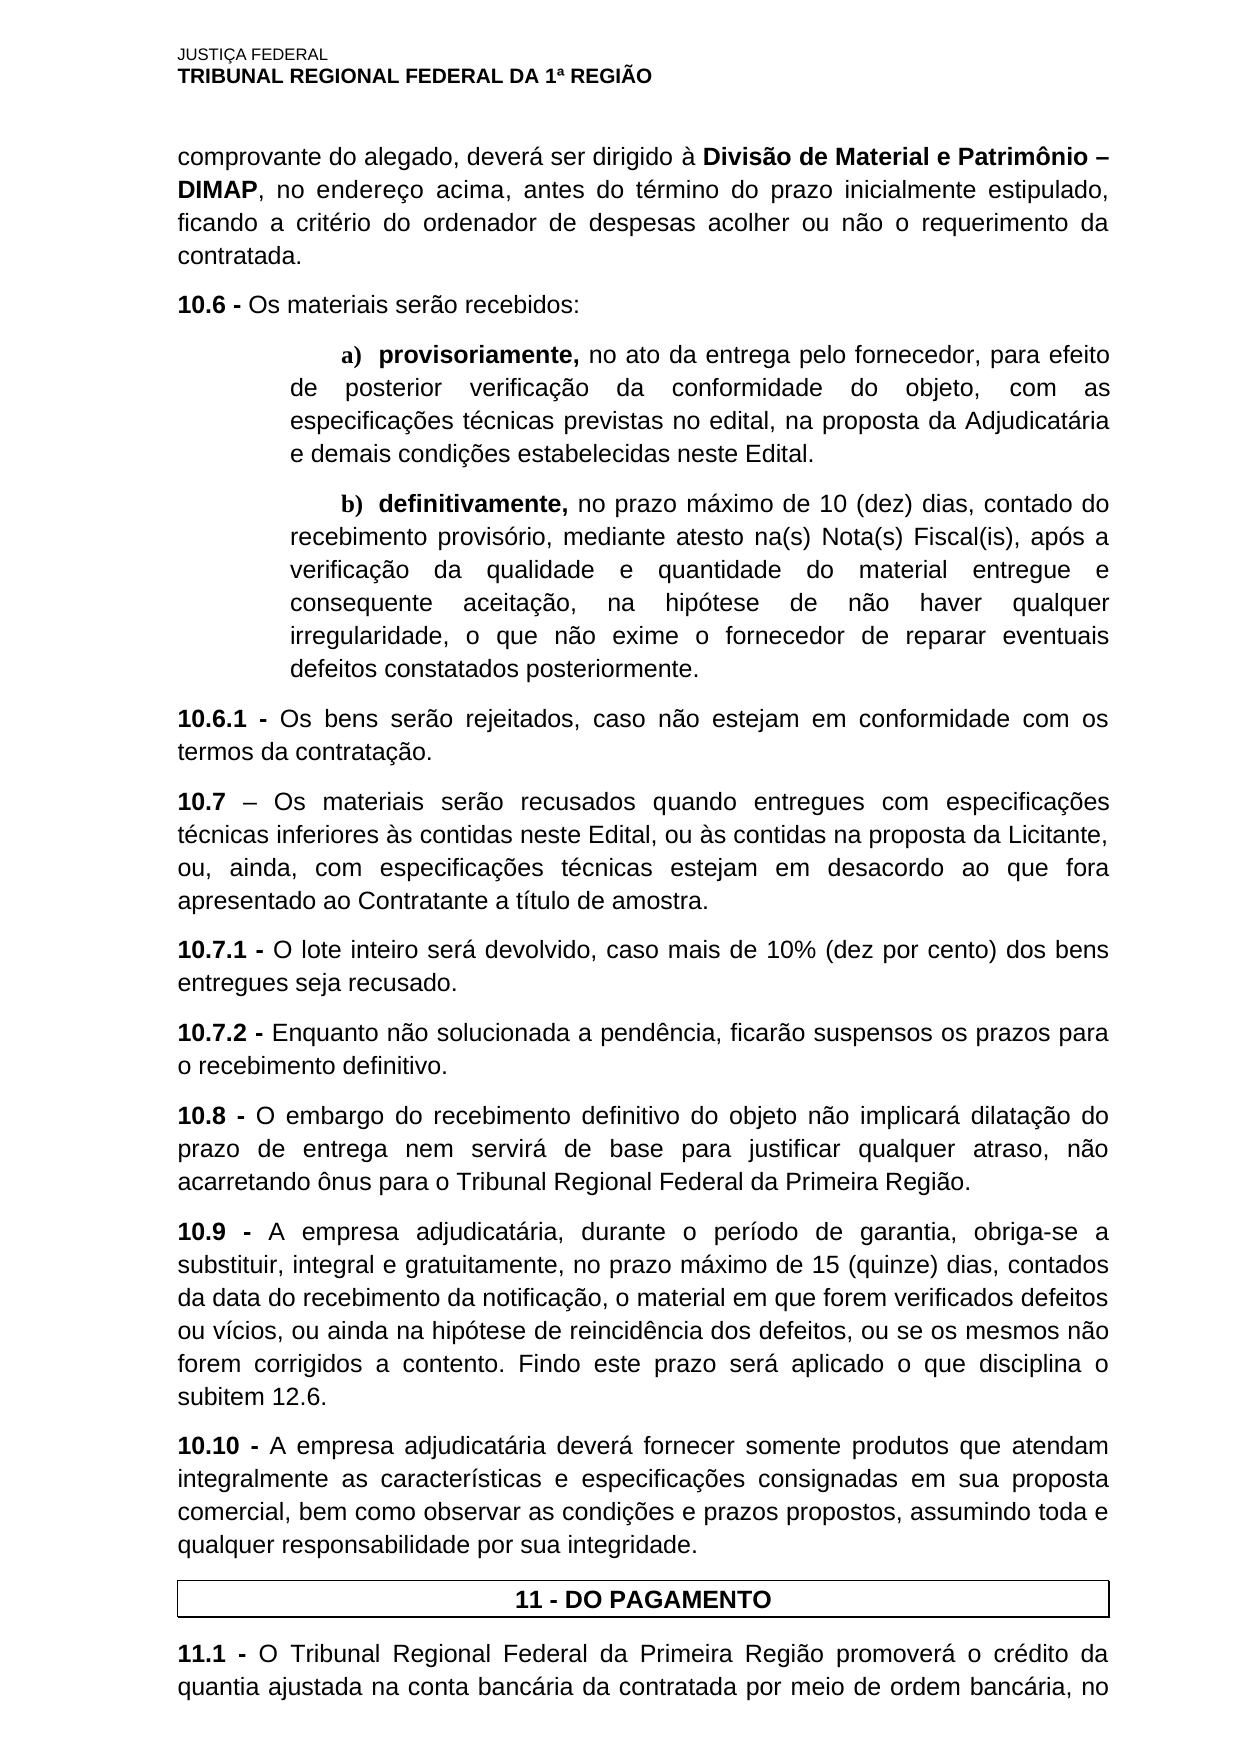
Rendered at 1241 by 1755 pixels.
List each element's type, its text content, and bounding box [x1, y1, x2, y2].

text comprovante do alegado, deverá ser dirigido à Divisão de Material e Patrimônio – DIMAP, no endereço acima, antes do término do prazo inicialmente estipulado, ficando a critério do ordenador de despesas acolher ou não o requerimento da contratada. [177, 142, 1110, 269]
text 11.1 - O Tribunal Regional Federal da Primeira Região promoverá o crédito da quantia ajustada na conta bancária da contratada por meio de ordem bancária, no [177, 1639, 1110, 1701]
text 11 - DO PAGAMENTO [178, 1581, 1108, 1616]
text 10.7 – Os materiais serão recusados quando entregues com especificações técnicas inferiores às contidas neste Edital, ou às contidas na proposta da Licitante, ou, ainda, com especificações técnicas estejam em desacordo ao que fora apresentado ao Contratante a título de amostra. [177, 787, 1110, 914]
text 10.6 - Os materiais serão recebidos: [177, 291, 1110, 319]
list definitivamente, no prazo máximo de 10 (dez) dias, contado do recebimento provisório, mediante atesto na(s) Nota(s) Fiscal(is), após a verificação da qualidade e quantidade do material entregue e consequente aceitação, na hipótese de não haver qualquer irregularidade, o que não exime o fornecedor de reparar eventuais defeitos constatados posteriormente. [252, 489, 1110, 683]
list provisoriamente, no ato da entrega pelo fornecedor, para efeito de posterior verificação da conformidade do objeto, com as especificações técnicas previstas no edital, na proposta da Adjudicatária e demais condições estabelecidas neste Edital. [252, 340, 1110, 468]
text 10.7.1 - O lote inteiro será devolvido, caso mais de 10% (dez por cento) dos bens entregues seja recusado. [177, 935, 1110, 997]
text 10.10 - A empresa adjudicatária deverá fornecer somente produtos que atendam integralmente as características e especificações consignadas em sua proposta comercial, bem como observar as condições e prazos propostos, assumindo toda e qualquer responsabilidade por sua integridade. [177, 1431, 1110, 1559]
text 10.8 - O embargo do recebimento definitivo do objeto não implicará dilatação do prazo de entrega nem servirá de base para justificar qualquer atraso, não acarretando ônus para o Tribunal Regional Federal da Primeira Região. [177, 1101, 1110, 1196]
text 10.6.1 - Os bens serão rejeitados, caso não estejam em conformidade com os termos da contratação. [177, 704, 1110, 766]
text 10.9 - A empresa adjudicatária, durante o período de garantia, obriga-se a substituir, integral e gratuitamente, no prazo máximo de 15 (quinze) dias, contados da data do recebimento da notificação, o material em que forem verificados defeitos ou vícios, ou ainda na hipótese de reincidência dos defeitos, ou se os mesmos não forem corrigidos a contento. Findo este prazo será aplicado o que disciplina o subitem 12.6. [177, 1217, 1110, 1410]
text 10.7.2 - Enquanto não solucionada a pendência, ficarão suspensos os prazos para o recebimento definitivo. [177, 1018, 1110, 1080]
